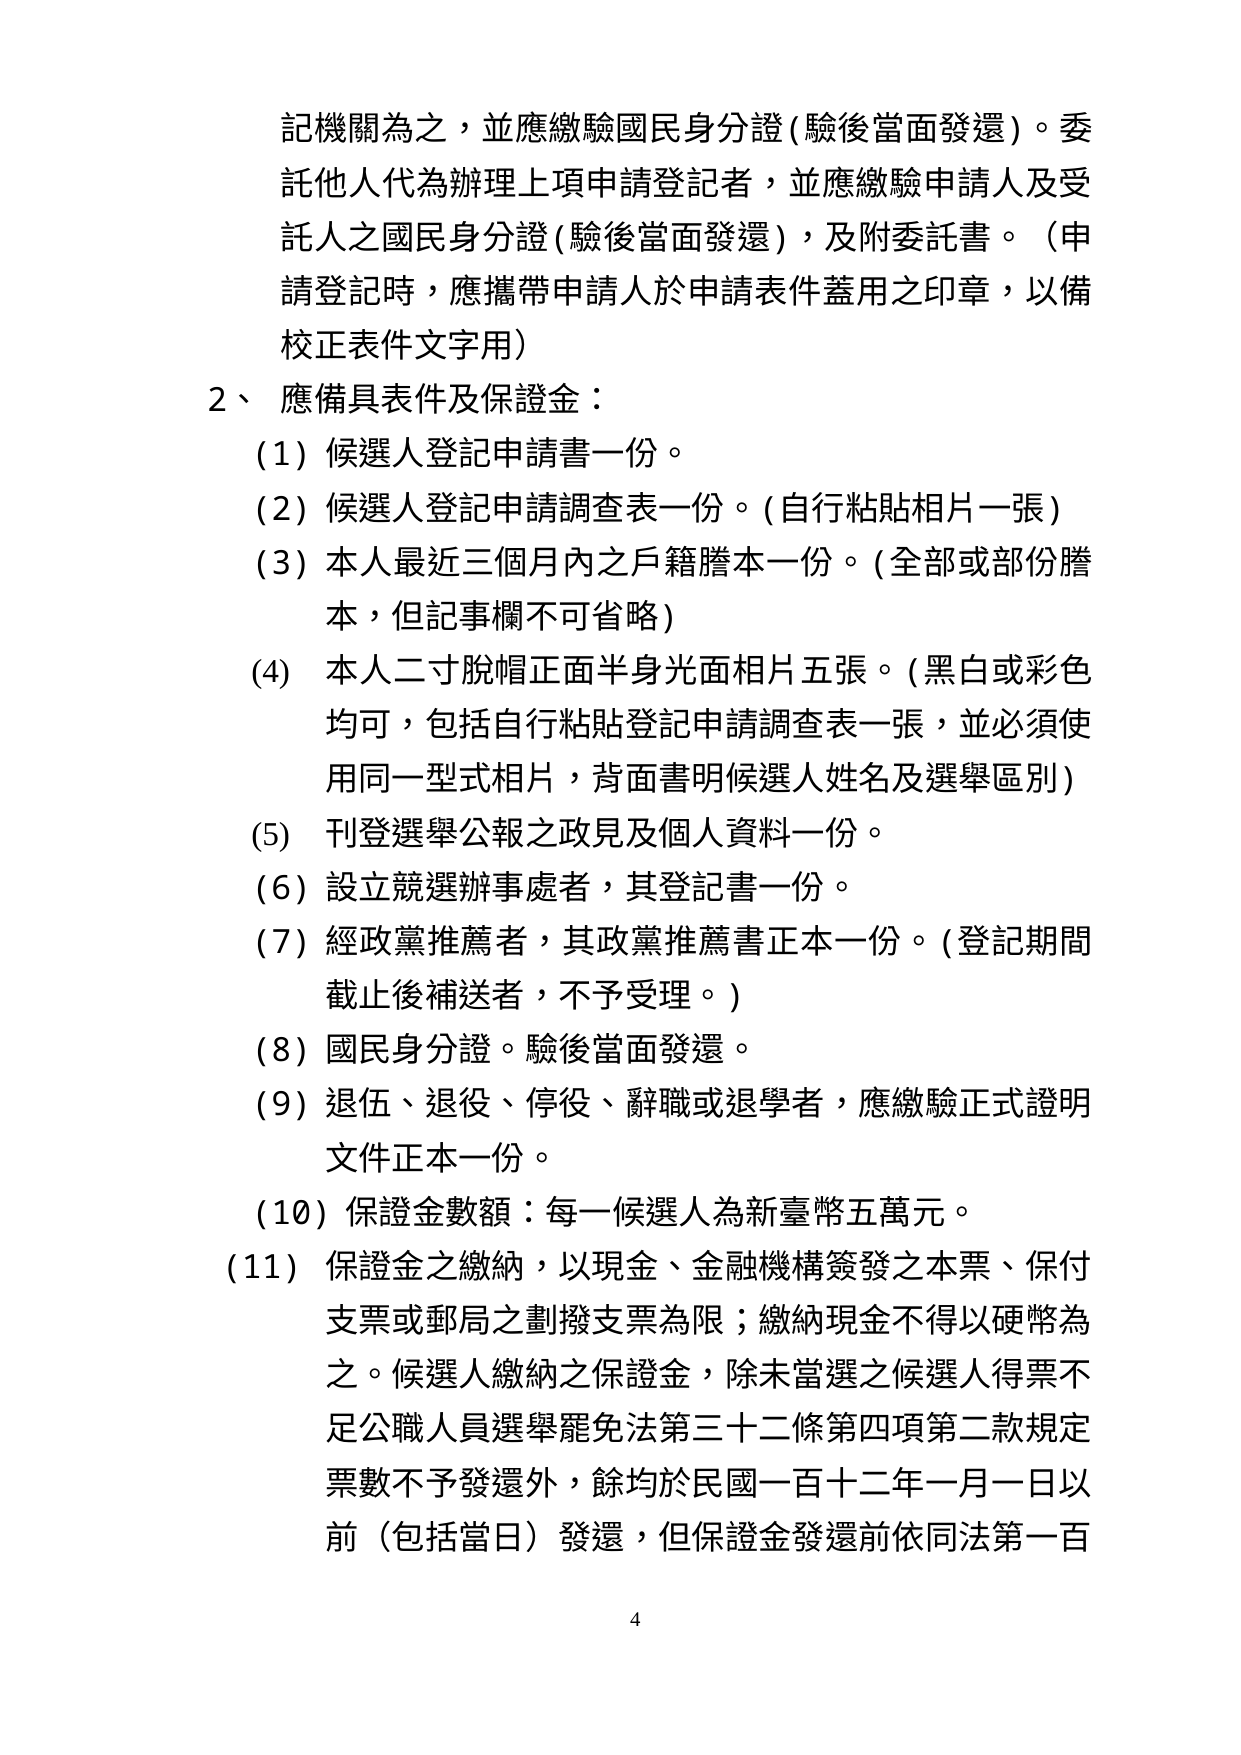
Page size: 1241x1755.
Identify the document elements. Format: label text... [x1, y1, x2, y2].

list 設立競選辦事處者，其登記書一份。 [251, 856, 1093, 910]
list 應備具表件及保證金： [207, 368, 1093, 422]
list 保證金數額：每一候選人為新臺幣五萬元。 [251, 1181, 1093, 1235]
list 本人最近三個月內之戶籍謄本一份。(全部或部份謄本，但記事欄不可省略) [251, 531, 1093, 639]
list 候選人登記申請調查表一份。(自行粘貼相片一張) [251, 477, 1093, 531]
list 退伍、退役、停役、辭職或退學者，應繳驗正式證明文件正本一份。 [251, 1072, 1093, 1181]
list 本人二寸脫帽正面半身光面相片五張。(黑白或彩色均可，包括自行粘貼登記申請調查表一張，並必須使用同一型式相片，背面書明候選人姓名及選舉區別) [251, 639, 1093, 802]
list 經政黨推薦者，其政黨推薦書正本一份。(登記期間截止後補送者，不予受理。) [251, 910, 1093, 1018]
list 保證金之繳納，以現金、金融機構簽發之本票、保付支票或郵局之劃撥支票為限；繳納現金不得以硬幣為之。候選人繳納之保證金，除未當選之候選人得票不足公職人員選舉罷免法第三十二條第四項第二款規定票數不予發還外，餘均於民國一百十二年一月一日以前（包括當日）發還，但保證金發還前依同法第一百 [222, 1235, 1093, 1560]
list 刊登選舉公報之政見及個人資料一份。 [251, 802, 1093, 856]
list 記機關為之，並應繳驗國民身分證(驗後當面發還)。委託他人代為辦理上項申請登記者，並應繳驗申請人及受託人之國民身分證(驗後當面發還)，及附委託書。（申請登記時，應攜帶申請人於申請表件蓋用之印章，以備校正表件文字用） [207, 97, 1093, 368]
list 國民身分證。驗後當面發還。 [251, 1018, 1093, 1072]
list 候選人登記申請書一份。 [251, 422, 1093, 477]
